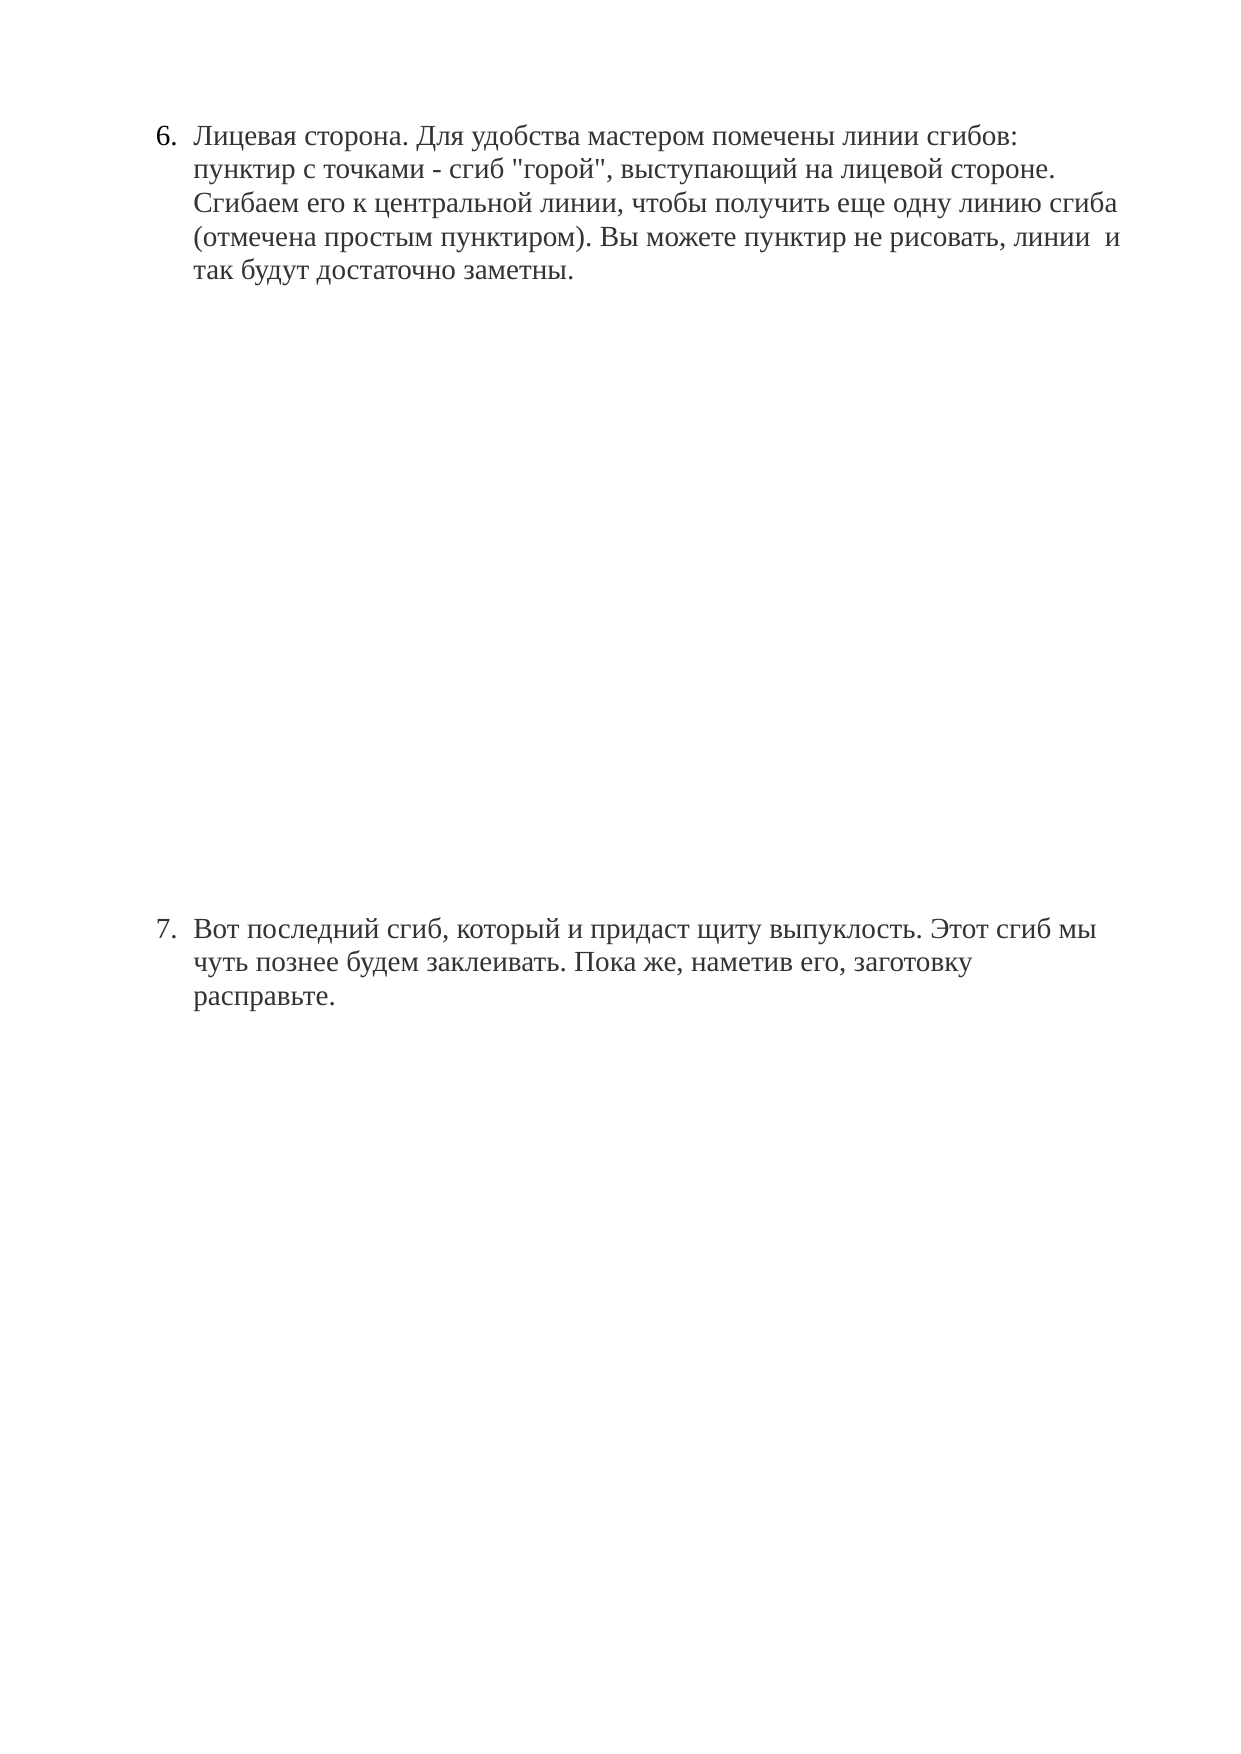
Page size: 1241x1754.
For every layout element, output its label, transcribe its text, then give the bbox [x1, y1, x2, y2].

list Лицевая сторона. Для удобства мастером помечены линии сгибов: пунктир с точками - сгиб "горой", выступающий на лицевой стороне. Сгибаем его к центральной линии, чтобы получить еще одну линию сгиба (отмечена простым пунктиром). Вы можете пунктир не рисовать, линии и так будут достаточно заметны. [156, 118, 1122, 286]
list Вот последний сгиб, который и придаст щиту выпуклость. Этот сгиб мы чуть познее будем заклеивать. Пока же, наметив его, заготовку расправьте. [156, 911, 1122, 1011]
